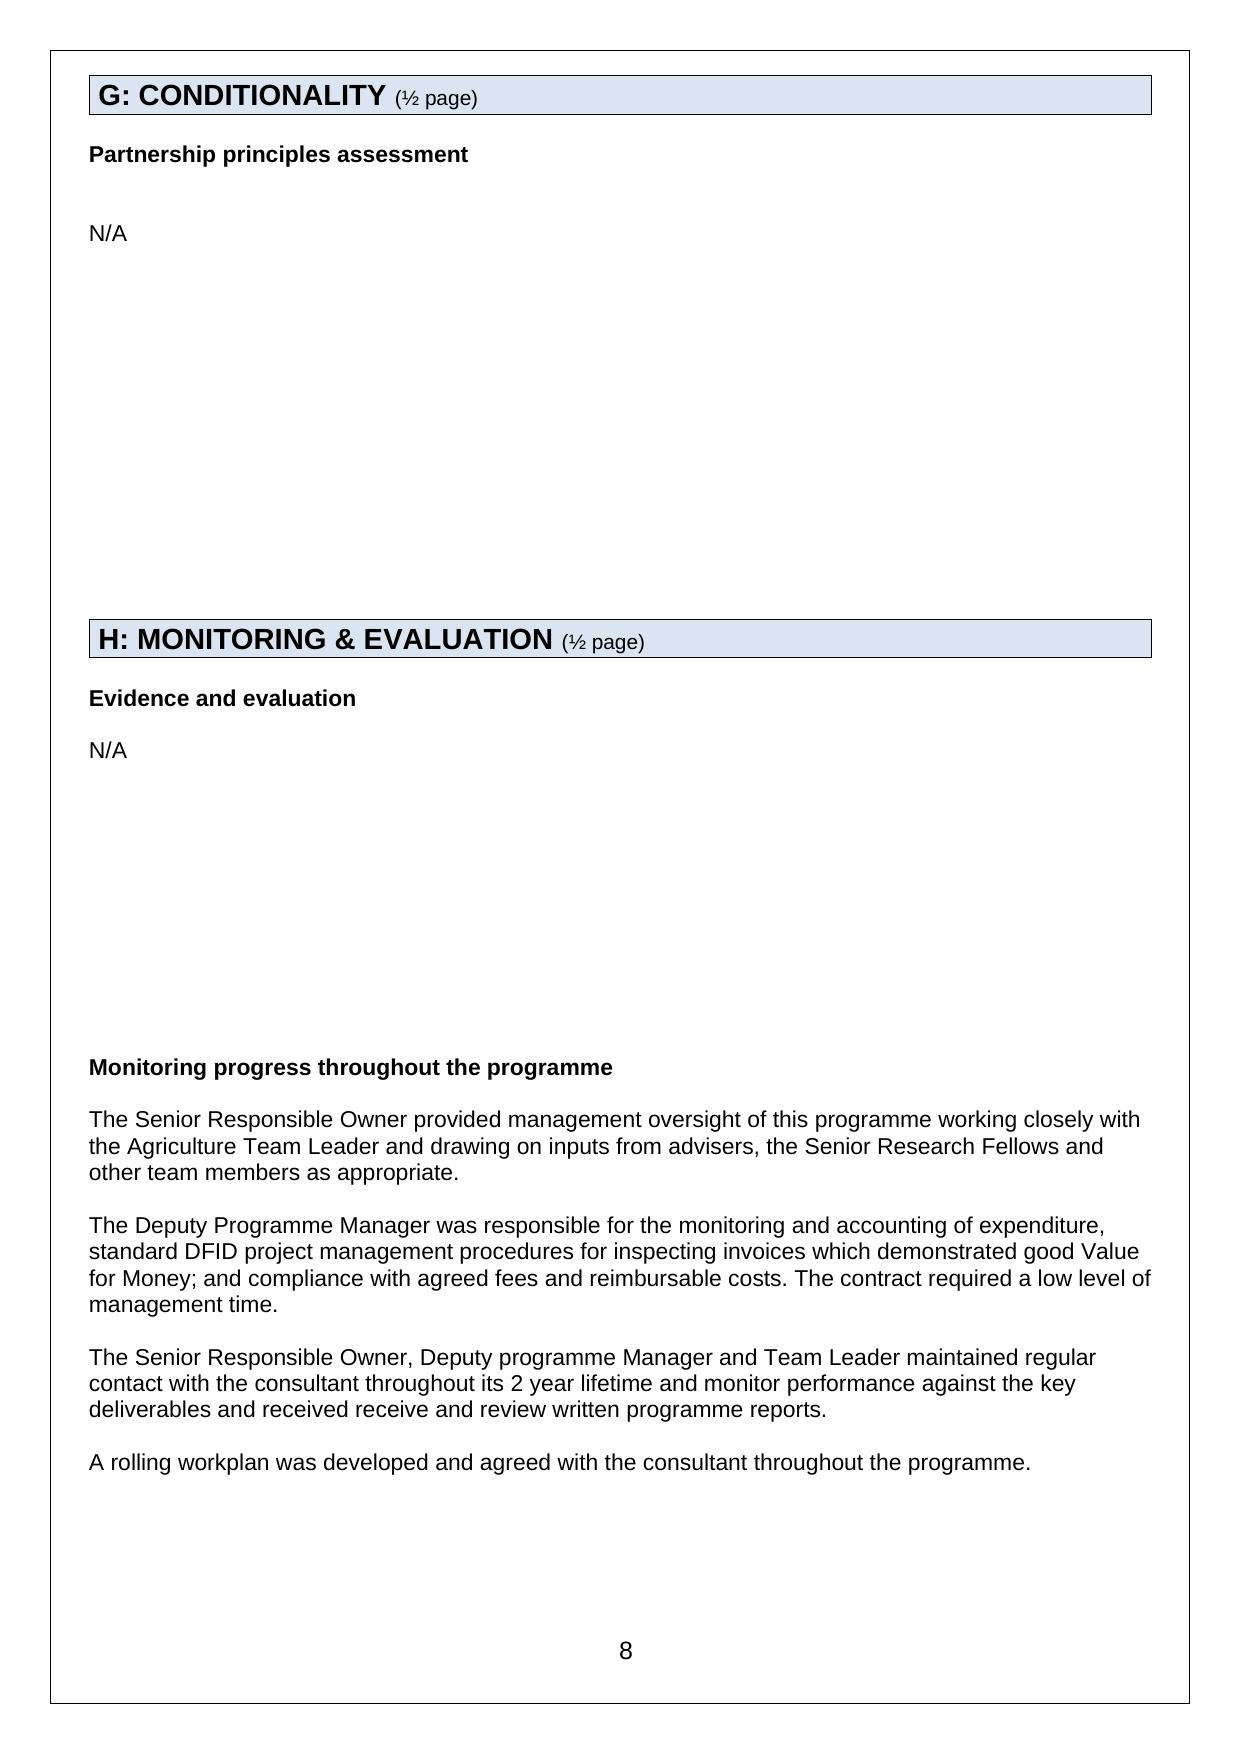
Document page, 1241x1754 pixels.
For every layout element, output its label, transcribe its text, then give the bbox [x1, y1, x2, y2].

text The Senior Responsible Owner, Deputy programme Manager and Team Leader maintained regular contact with the consultant throughout its 2 year lifetime and monitor performance against the key deliverables and received receive and review written programme reports. [89, 1344, 1152, 1423]
text Partnership principles assessment [89, 141, 1152, 167]
text The Senior Responsible Owner provided management oversight of this programme working closely with the Agriculture Team Leader and drawing on inputs from advisers, the Senior Research Fellows and other team members as appropriate. [89, 1106, 1152, 1186]
text A rolling workplan was developed and agreed with the consultant throughout the programme. [89, 1449, 1152, 1475]
text N/A [89, 220, 1152, 247]
text G: CONDITIONALITY (½ page) [90, 76, 1151, 114]
text N/A [89, 737, 1152, 764]
text Monitoring progress throughout the programme [89, 1054, 1152, 1080]
text Evidence and evaluation [89, 685, 1152, 711]
text H: MONITORING & EVALUATION (½ page) [90, 620, 1151, 657]
text The Deputy Programme Manager was responsible for the monitoring and accounting of expenditure, standard DFID project management procedures for inspecting invoices which demonstrated good Value for Money; and compliance with agreed fees and reimbursable costs. The contract required a low level of management time. [89, 1212, 1152, 1317]
